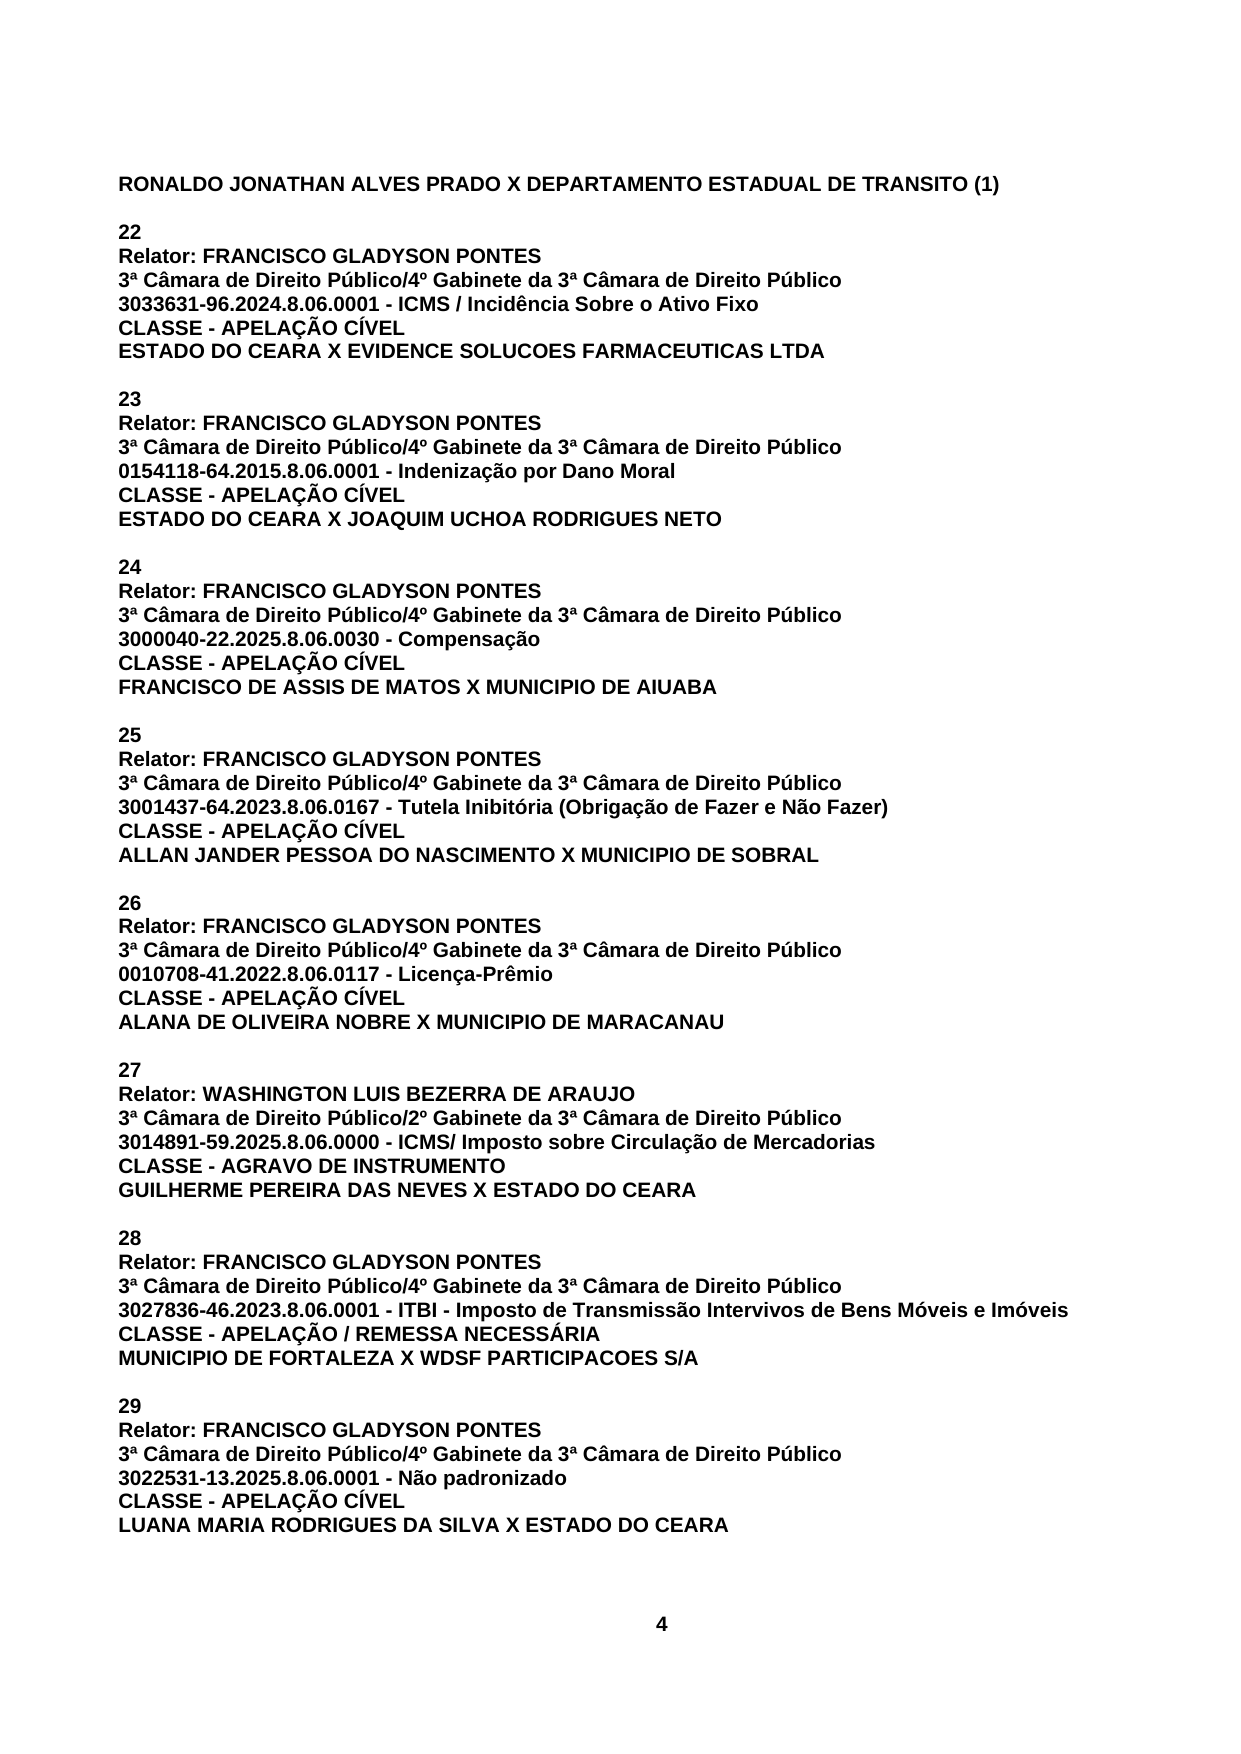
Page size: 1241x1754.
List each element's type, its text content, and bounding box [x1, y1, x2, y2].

text 3ª Câmara de Direito Público/2º Gabinete da 3ª Câmara de Direito Público [118, 1106, 1122, 1130]
text Relator: FRANCISCO GLADYSON PONTES [118, 1250, 1122, 1274]
text CLASSE - APELAÇÃO CÍVEL [118, 651, 1122, 675]
text 3ª Câmara de Direito Público/4º Gabinete da 3ª Câmara de Direito Público [118, 1441, 1122, 1465]
text 3014891-59.2025.8.06.0000 - ICMS/ Imposto sobre Circulação de Mercadorias [118, 1130, 1122, 1154]
text 22 [118, 219, 1122, 243]
text 3001437-64.2023.8.06.0167 - Tutela Inibitória (Obrigação de Fazer e Não Fazer) [118, 794, 1122, 818]
text Relator: FRANCISCO GLADYSON PONTES [118, 1417, 1122, 1441]
text LUANA MARIA RODRIGUES DA SILVA X ESTADO DO CEARA [118, 1513, 1122, 1537]
text CLASSE - APELAÇÃO CÍVEL [118, 818, 1122, 842]
text Relator: FRANCISCO GLADYSON PONTES [118, 411, 1122, 435]
text 3ª Câmara de Direito Público/4º Gabinete da 3ª Câmara de Direito Público [118, 267, 1122, 291]
text 0154118-64.2015.8.06.0001 - Indenização por Dano Moral [118, 459, 1122, 483]
text 3027836-46.2023.8.06.0001 - ITBI - Imposto de Transmissão Intervivos de Bens Móveis e Imóveis [118, 1298, 1122, 1322]
text 0010708-41.2022.8.06.0117 - Licença-Prêmio [118, 962, 1122, 986]
text 3ª Câmara de Direito Público/4º Gabinete da 3ª Câmara de Direito Público [118, 938, 1122, 962]
text 3022531-13.2025.8.06.0001 - Não padronizado [118, 1465, 1122, 1489]
text 29 [118, 1393, 1122, 1417]
text 25 [118, 723, 1122, 747]
text 3000040-22.2025.8.06.0030 - Compensação [118, 627, 1122, 651]
text CLASSE - APELAÇÃO / REMESSA NECESSÁRIA [118, 1322, 1122, 1346]
text 24 [118, 555, 1122, 579]
text CLASSE - AGRAVO DE INSTRUMENTO [118, 1154, 1122, 1178]
text FRANCISCO DE ASSIS DE MATOS X MUNICIPIO DE AIUABA [118, 675, 1122, 699]
text 3033631-96.2024.8.06.0001 - ICMS / Incidência Sobre o Ativo Fixo [118, 291, 1122, 315]
text ESTADO DO CEARA X EVIDENCE SOLUCOES FARMACEUTICAS LTDA [118, 339, 1122, 363]
text 26 [118, 890, 1122, 914]
text Relator: WASHINGTON LUIS BEZERRA DE ARAUJO [118, 1082, 1122, 1106]
text CLASSE - APELAÇÃO CÍVEL [118, 483, 1122, 507]
text ALANA DE OLIVEIRA NOBRE X MUNICIPIO DE MARACANAU [118, 1010, 1122, 1034]
text Relator: FRANCISCO GLADYSON PONTES [118, 914, 1122, 938]
text 23 [118, 387, 1122, 411]
text ESTADO DO CEARA X JOAQUIM UCHOA RODRIGUES NETO [118, 507, 1122, 531]
text 3ª Câmara de Direito Público/4º Gabinete da 3ª Câmara de Direito Público [118, 1274, 1122, 1298]
text 3ª Câmara de Direito Público/4º Gabinete da 3ª Câmara de Direito Público [118, 435, 1122, 459]
text 28 [118, 1226, 1122, 1250]
text 3ª Câmara de Direito Público/4º Gabinete da 3ª Câmara de Direito Público [118, 771, 1122, 794]
text CLASSE - APELAÇÃO CÍVEL [118, 1489, 1122, 1513]
text MUNICIPIO DE FORTALEZA X WDSF PARTICIPACOES S/A [118, 1346, 1122, 1369]
text ALLAN JANDER PESSOA DO NASCIMENTO X MUNICIPIO DE SOBRAL [118, 842, 1122, 866]
text 3ª Câmara de Direito Público/4º Gabinete da 3ª Câmara de Direito Público [118, 603, 1122, 627]
text Relator: FRANCISCO GLADYSON PONTES [118, 579, 1122, 603]
text GUILHERME PEREIRA DAS NEVES X ESTADO DO CEARA [118, 1178, 1122, 1202]
text Relator: FRANCISCO GLADYSON PONTES [118, 747, 1122, 771]
text CLASSE - APELAÇÃO CÍVEL [118, 315, 1122, 339]
text RONALDO JONATHAN ALVES PRADO X DEPARTAMENTO ESTADUAL DE TRANSITO (1) [118, 172, 1122, 196]
text CLASSE - APELAÇÃO CÍVEL [118, 986, 1122, 1010]
text Relator: FRANCISCO GLADYSON PONTES [118, 243, 1122, 267]
text 27 [118, 1058, 1122, 1082]
